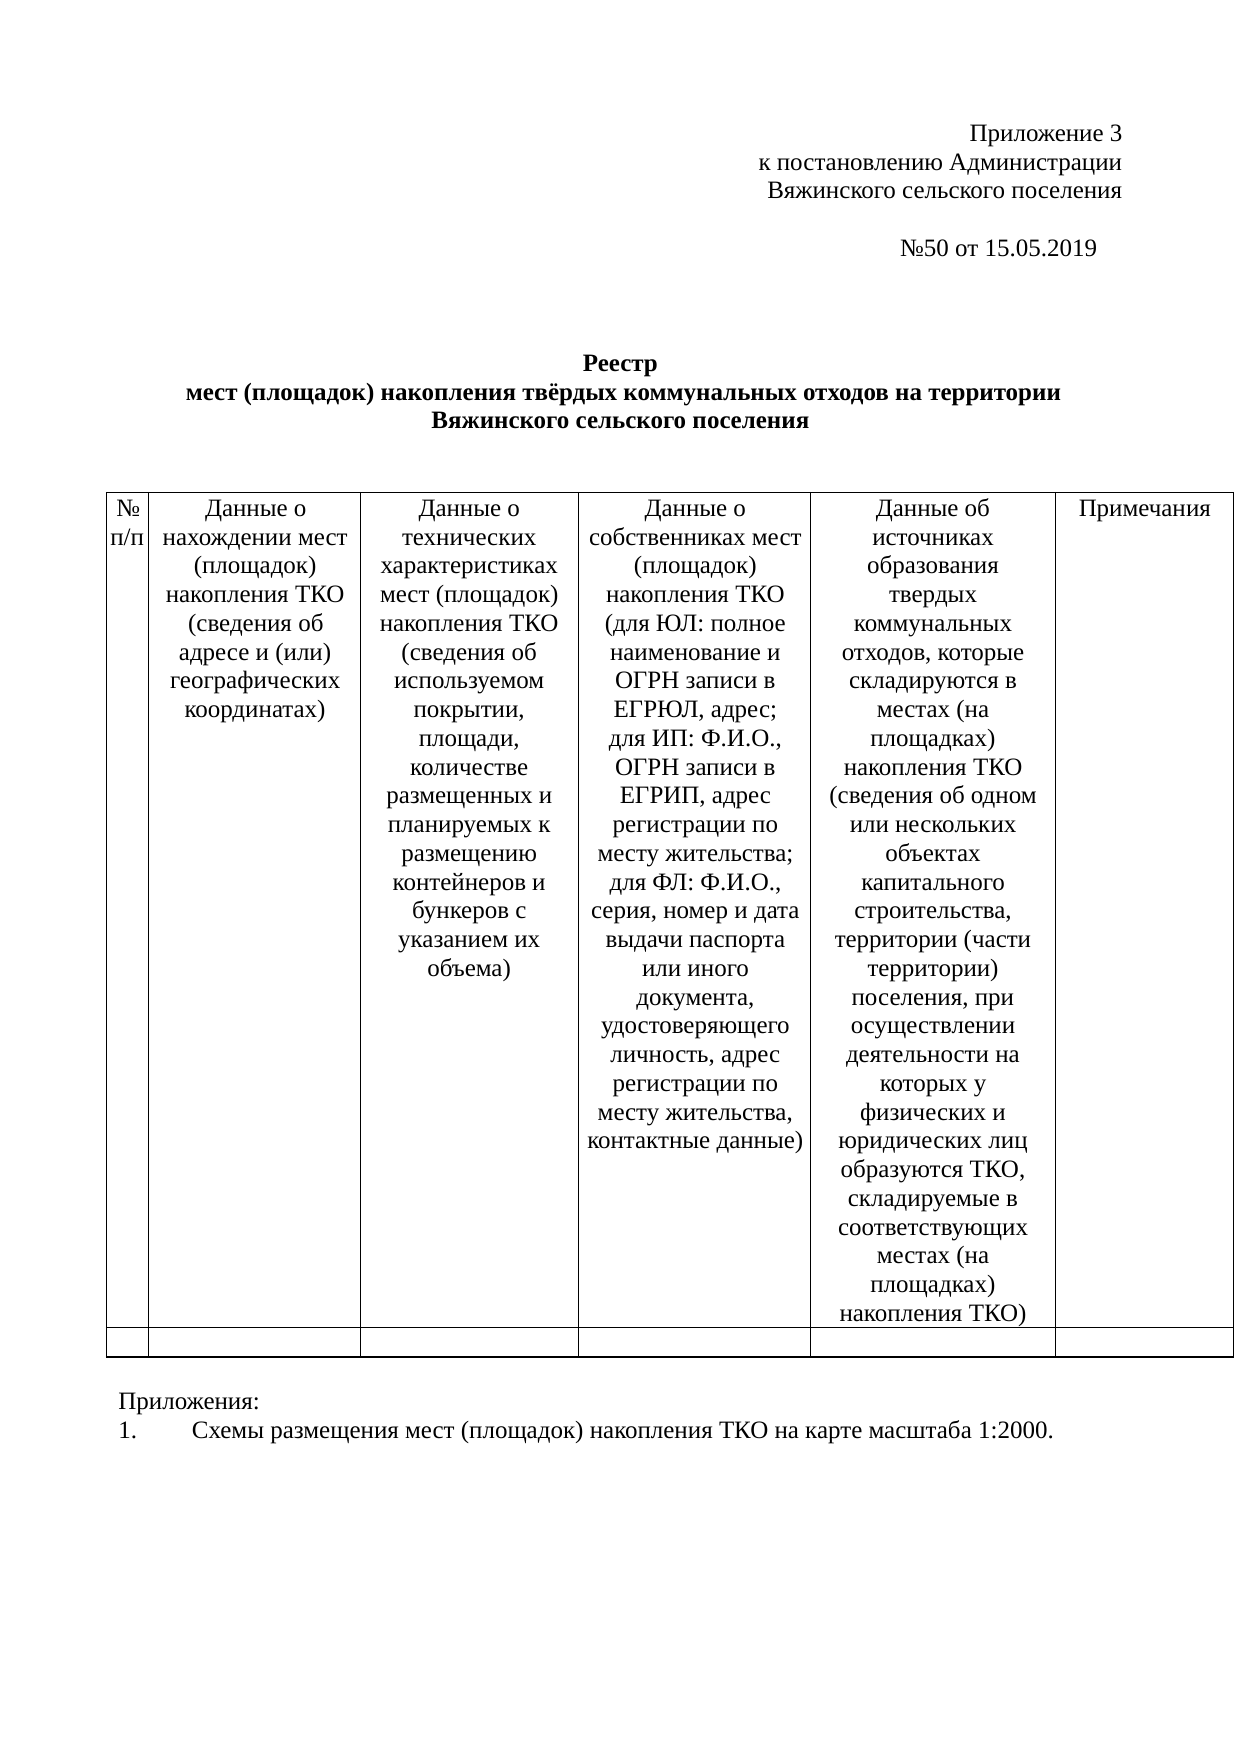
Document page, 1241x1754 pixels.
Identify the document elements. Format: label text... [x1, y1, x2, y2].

table_header Данные о технических характеристиках мест (площадок) накопления ТКО (сведения об используемом покрытии, площади, количестве размещенных и планируемых к размещению контейнеров и бункеров с указанием их объема) [361, 493, 578, 1327]
table_cell [149, 1328, 360, 1356]
text Приложения: [118, 1386, 1122, 1415]
table_cell [811, 1328, 1055, 1356]
table_header Данные о нахождении мест (площадок) накопления ТКО (сведения об адресе и (или) географических координатах) [149, 493, 360, 1327]
text №50 от 15.05.2019 [118, 233, 1122, 262]
table_header Примечания [1056, 493, 1233, 1327]
table_header № п/п [107, 493, 148, 1327]
table_cell [1056, 1328, 1233, 1356]
text Приложение 3 [868, 118, 1122, 147]
table_cell [361, 1328, 578, 1356]
text Реестр [118, 348, 1122, 377]
text к постановлению Администрации [694, 147, 1122, 176]
text Вяжинского сельского поселения [591, 176, 1122, 204]
table_cell [579, 1328, 810, 1356]
table_cell [107, 1328, 148, 1356]
text мест (площадок) накопления твёрдых коммунальных отходов на территории Вяжинского сельского поселения [118, 377, 1122, 434]
table_header Данные о собственниках мест (площадок) накопления ТКО (для ЮЛ: полное наименование и ОГРН записи в ЕГРЮЛ, адрес; для ИП: Ф.И.О., ОГРН записи в ЕГРИП, адрес регистрации по месту жительства; для ФЛ: Ф.И.О., серия, номер и дата выдачи паспорта или иного документа, удостоверяющего личность, адрес регистрации по месту жительства, контактные данные) [579, 493, 810, 1327]
table_header Данные об источниках образования твердых коммунальных отходов, которые складируются в местах (на площадках) накопления ТКО (сведения об одном или нескольких объектах капитального строительства, территории (части территории) поселения, при осуществлении деятельности на которых у физических и юридических лиц образуются ТКО, складируемые в соответствующих местах (на площадках) накопления ТКО) [811, 493, 1055, 1327]
text 1. Схемы размещения мест (площадок) накопления ТКО на карте масштаба 1:2000. [118, 1415, 1152, 1444]
